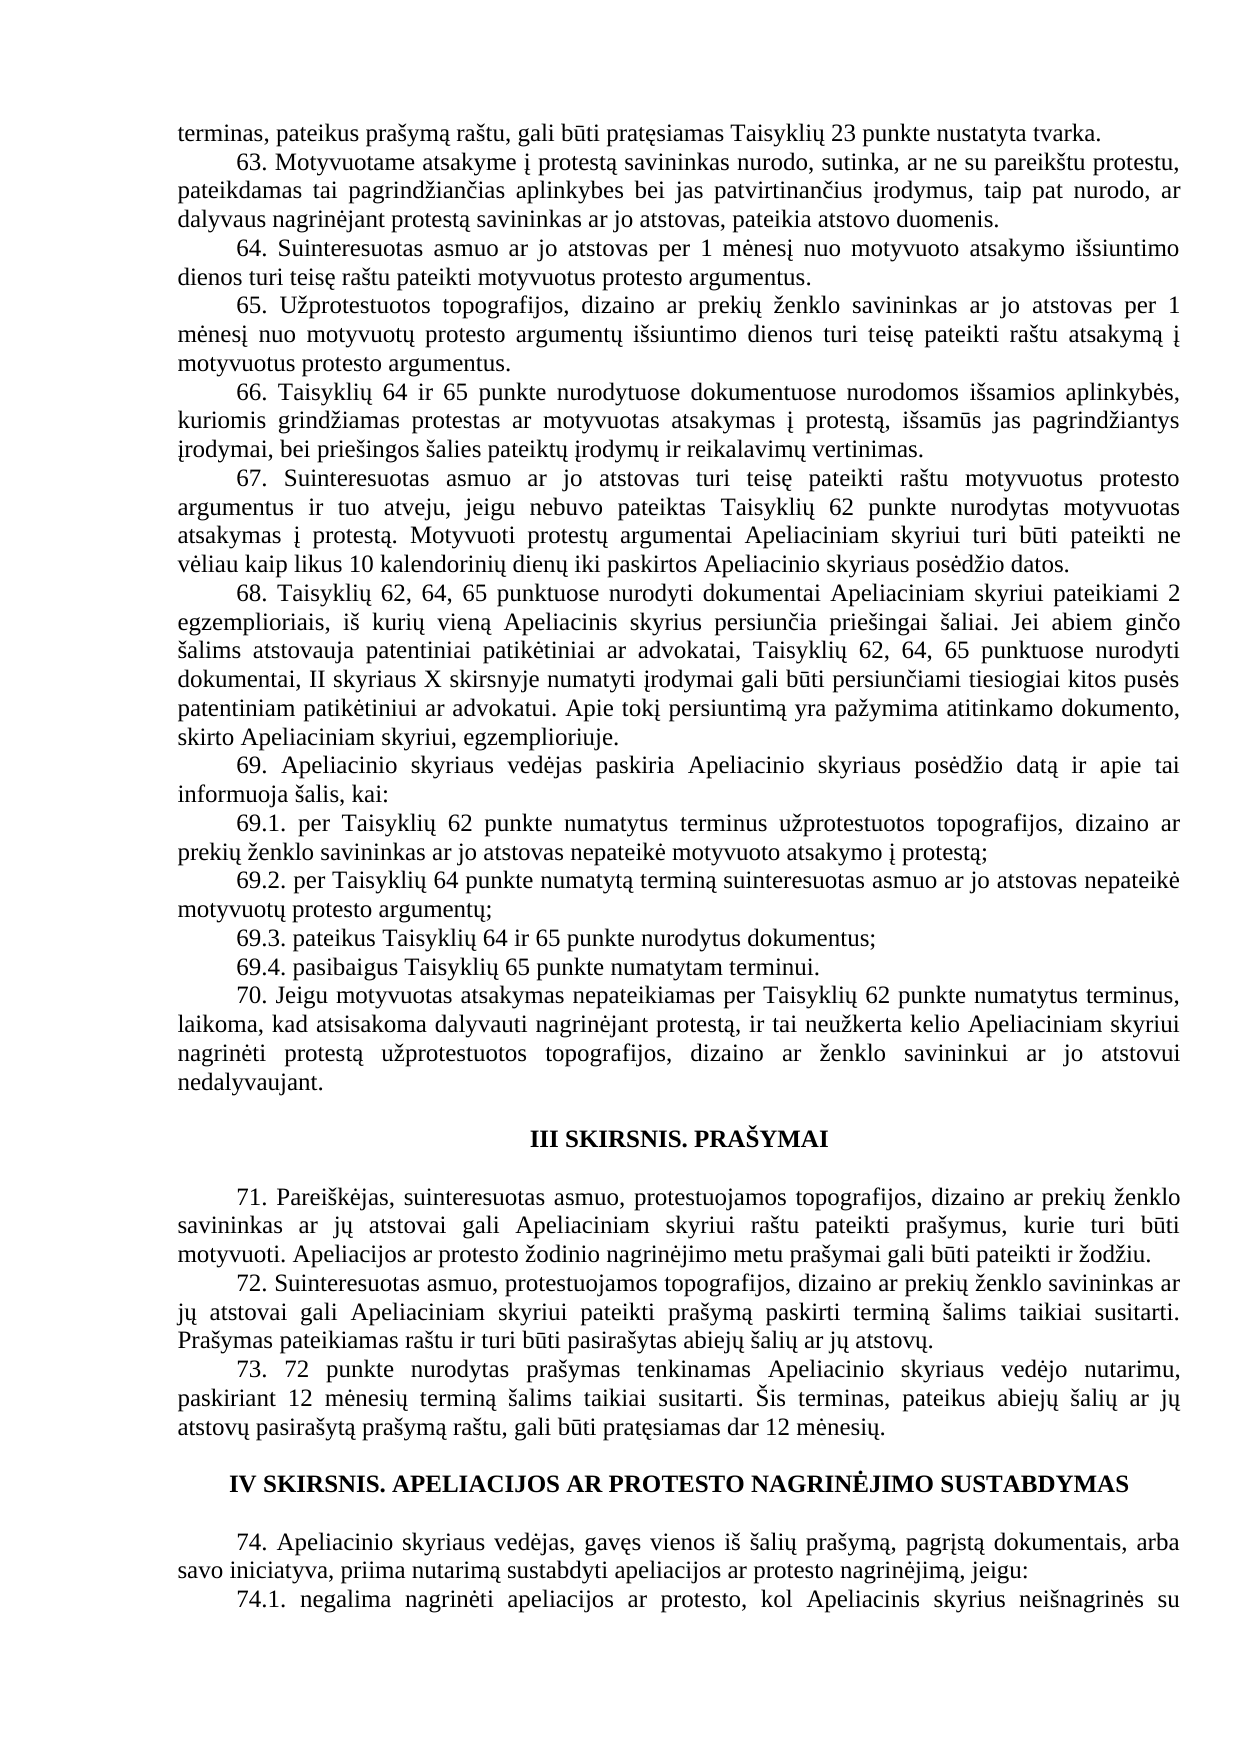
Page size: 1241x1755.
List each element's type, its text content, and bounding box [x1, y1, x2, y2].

text 74.1. negalima nagrinėti apeliacijos ar protesto, kol Apeliacinis skyrius neišnagrinės su [177, 1584, 1181, 1613]
text 69. Apeliacinio skyriaus vedėjas paskiria Apeliacinio skyriaus posėdžio datą ir apie tai informuoja šalis, kai: [177, 751, 1181, 808]
text 70. Jeigu motyvuotas atsakymas nepateikiamas per Taisyklių 62 punkte numatytus terminus, laikoma, kad atsisakoma dalyvauti nagrinėjant protestą, ir tai neužkerta kelio Apeliaciniam skyriui nagrinėti protestą užprotestuotos topografijos, dizaino ar ženklo savininkui ar jo atstovui nedalyvaujant. [177, 981, 1181, 1096]
text 63. Motyvuotame atsakyme į protestą savininkas nurodo, sutinka, ar ne su pareikštu protestu, pateikdamas tai pagrindžiančias aplinkybes bei jas patvirtinančius įrodymus, taip pat nurodo, ar dalyvaus nagrinėjant protestą savininkas ar jo atstovas, pateikia atstovo duomenis. [177, 147, 1181, 233]
text 73. 72 punkte nurodytas prašymas tenkinamas Apeliacinio skyriaus vedėjo nutarimu, paskiriant 12 mėnesių terminą šalims taikiai susitarti. Šis terminas, pateikus abiejų šalių ar jų atstovų pasirašytą prašymą raštu, gali būti pratęsiamas dar 12 mėnesių. [177, 1354, 1181, 1441]
text IV SKIRSNIS. APELIACIJOS AR PROTESTO NAGRINĖJIMO SUSTABDYMAS [177, 1469, 1181, 1498]
text 69.4. pasibaigus Taisyklių 65 punkte numatytam terminui. [177, 952, 1181, 981]
text 68. Taisyklių 62, 64, 65 punktuose nurodyti dokumentai Apeliaciniam skyriui pateikiami 2 egzemplioriais, iš kurių vieną Apeliacinis skyrius persiunčia priešingai šaliai. Jei abiem ginčo šalims atstovauja patentiniai patikėtiniai ar advokatai, Taisyklių 62, 64, 65 punktuose nurodyti dokumentai, II skyriaus X skirsnyje numatyti įrodymai gali būti persiunčiami tiesiogiai kitos pusės patentiniam patikėtiniui ar advokatui. Apie tokį persiuntimą yra pažymima atitinkamo dokumento, skirto Apeliaciniam skyriui, egzemplioriuje. [177, 578, 1181, 751]
text 65. Užprotestuotos topografijos, dizaino ar prekių ženklo savininkas ar jo atstovas per 1 mėnesį nuo motyvuotų protesto argumentų išsiuntimo dienos turi teisę pateikti raštu atsakymą į motyvuotus protesto argumentus. [177, 291, 1181, 377]
text 66. Taisyklių 64 ir 65 punkte nurodytuose dokumentuose nurodomos išsamios aplinkybės, kuriomis grindžiamas protestas ar motyvuotas atsakymas į protestą, išsamūs jas pagrindžiantys įrodymai, bei priešingos šalies pateiktų įrodymų ir reikalavimų vertinimas. [177, 377, 1181, 463]
text 67. Suinteresuotas asmuo ar jo atstovas turi teisę pateikti raštu motyvuotus protesto argumentus ir tuo atveju, jeigu nebuvo pateiktas Taisyklių 62 punkte nurodytas motyvuotas atsakymas į protestą. Motyvuoti protestų argumentai Apeliaciniam skyriui turi būti pateikti ne vėliau kaip likus 10 kalendorinių dienų iki paskirtos Apeliacinio skyriaus posėdžio datos. [177, 463, 1181, 578]
text 69.1. per Taisyklių 62 punkte numatytus terminus užprotestuotos topografijos, dizaino ar prekių ženklo savininkas ar jo atstovas nepateikė motyvuoto atsakymo į protestą; [177, 808, 1181, 866]
text III SKIRSNIS. PRAŠYMAI [177, 1124, 1181, 1153]
text terminas, pateikus prašymą raštu, gali būti pratęsiamas Taisyklių 23 punkte nustatyta tvarka. [177, 118, 1181, 147]
text 69.3. pateikus Taisyklių 64 ir 65 punkte nurodytus dokumentus; [177, 923, 1181, 952]
text 72. Suinteresuotas asmuo, protestuojamos topografijos, dizaino ar prekių ženklo savininkas ar jų atstovai gali Apeliaciniam skyriui pateikti prašymą paskirti terminą šalims taikiai susitarti. Prašymas pateikiamas raštu ir turi būti pasirašytas abiejų šalių ar jų atstovų. [177, 1268, 1181, 1354]
text 71. Pareiškėjas, suinteresuotas asmuo, protestuojamos topografijos, dizaino ar prekių ženklo savininkas ar jų atstovai gali Apeliaciniam skyriui raštu pateikti prašymus, kurie turi būti motyvuoti. Apeliacijos ar protesto žodinio nagrinėjimo metu prašymai gali būti pateikti ir žodžiu. [177, 1182, 1181, 1268]
text 64. Suinteresuotas asmuo ar jo atstovas per 1 mėnesį nuo motyvuoto atsakymo išsiuntimo dienos turi teisę raštu pateikti motyvuotus protesto argumentus. [177, 233, 1181, 291]
text 69.2. per Taisyklių 64 punkte numatytą terminą suinteresuotas asmuo ar jo atstovas nepateikė motyvuotų protesto argumentų; [177, 866, 1181, 923]
text 74. Apeliacinio skyriaus vedėjas, gavęs vienos iš šalių prašymą, pagrįstą dokumentais, arba savo iniciatyva, priima nutarimą sustabdyti apeliacijos ar protesto nagrinėjimą, jeigu: [177, 1527, 1181, 1584]
